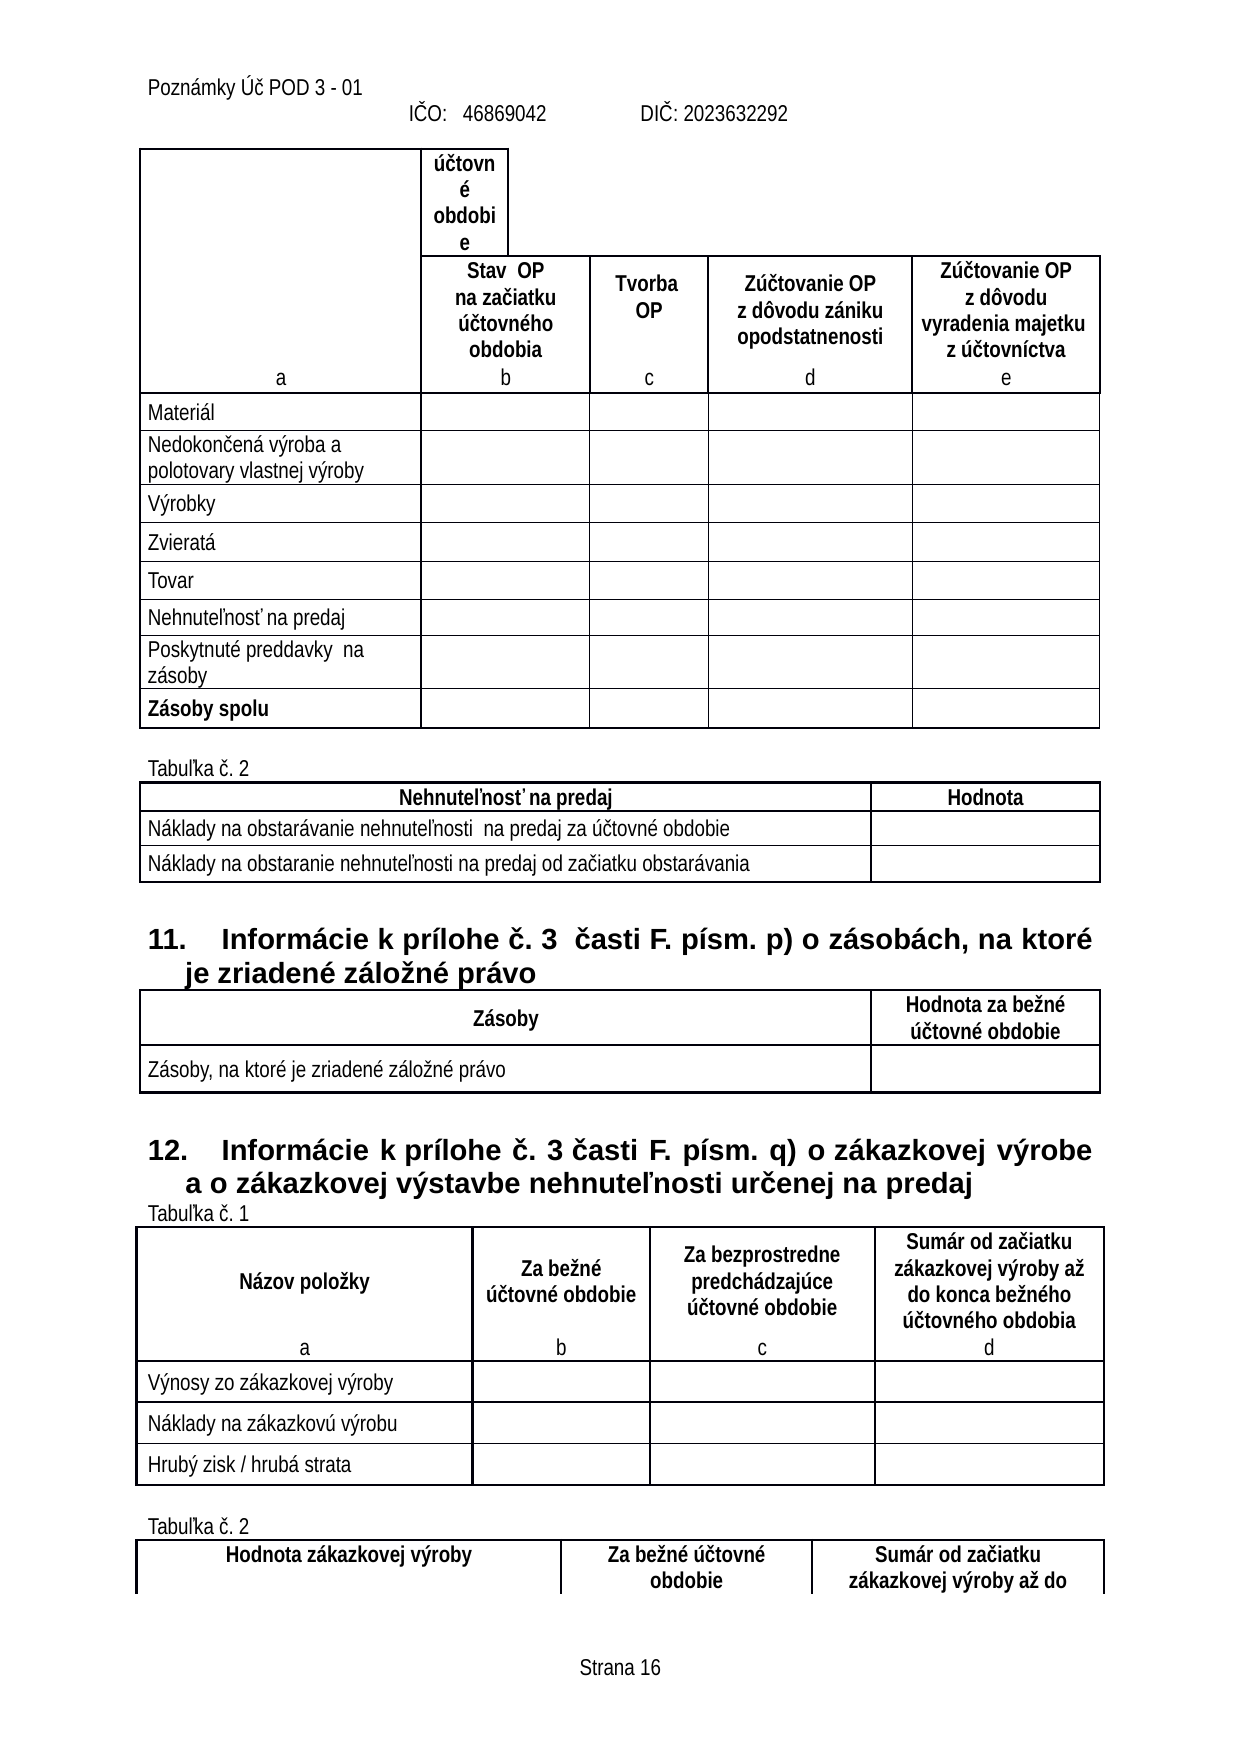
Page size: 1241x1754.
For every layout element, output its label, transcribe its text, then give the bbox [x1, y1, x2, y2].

table_cell Náklady na obstarávanie nehnuteľnosti na predaj za účtovné obdobie [141, 812, 870, 845]
table_cell Zásoby, na ktoré je zriadené záložné právo [141, 1046, 870, 1091]
table_header účtovné obdobie [422, 150, 507, 255]
table_cell [709, 485, 912, 522]
table_cell [876, 1403, 1103, 1443]
table_cell [872, 1046, 1099, 1091]
table_header Sumár od začiatku zákazkovej výroby až do [813, 1541, 1103, 1594]
table_cell c [651, 1334, 874, 1360]
table_cell [876, 1444, 1103, 1484]
table_cell c [591, 363, 707, 392]
table_cell [590, 689, 708, 727]
table_cell Výnosy zo zákazkovej výroby [138, 1362, 471, 1401]
table_cell [474, 1362, 649, 1401]
table_header Sumár od začiatku zákazkovej výroby až do konca bežného účtovného obdobia [876, 1228, 1103, 1334]
table_cell [913, 689, 1099, 727]
table_cell Nedokončená výroba a polotovary vlastnej výroby [141, 431, 420, 484]
table_cell [422, 394, 589, 430]
table_cell Stav OP na začiatku účtovného obdobia [422, 257, 589, 363]
table_cell Zúčtovanie OP z dôvodu zániku opodstatnenosti [709, 257, 911, 363]
table_cell [709, 394, 912, 430]
table_cell [913, 636, 1099, 688]
table_header Zásoby [141, 991, 870, 1044]
table_cell [913, 562, 1099, 599]
table_cell [590, 636, 708, 688]
table_cell [709, 689, 912, 727]
table_cell Tvorba OP [591, 257, 707, 363]
table_header Názov položky [138, 1228, 471, 1334]
table_cell [872, 846, 1099, 881]
table_cell [422, 636, 589, 688]
table_cell [422, 562, 589, 599]
table_cell Náklady na zákazkovú výrobu [138, 1403, 471, 1443]
table_cell Tovar [141, 562, 420, 599]
table_header Hodnota zákazkovej výroby [138, 1541, 560, 1594]
table_cell [872, 812, 1099, 845]
table_cell [876, 1362, 1103, 1401]
table_cell [709, 600, 912, 634]
table_cell b [422, 363, 589, 392]
table_cell a [138, 1334, 471, 1360]
table_cell Nehnuteľnosť na predaj [141, 600, 420, 634]
table_header [141, 150, 420, 363]
table_cell [590, 394, 708, 430]
table_cell Výrobky [141, 485, 420, 522]
table_cell d [876, 1334, 1103, 1360]
table_cell b [474, 1334, 649, 1360]
table_cell d [709, 363, 911, 392]
table_header Za bežné účtovné obdobie [474, 1228, 649, 1334]
table_cell [422, 485, 589, 522]
text Tabuľka č. 1 [148, 1200, 1092, 1226]
table_cell Zásoby spolu [141, 689, 420, 727]
table_cell [422, 600, 589, 634]
table_cell [913, 394, 1099, 430]
table_cell [913, 523, 1099, 561]
table_cell Poskytnuté preddavky na zásoby [141, 636, 420, 688]
table_cell [651, 1403, 874, 1443]
table_cell [590, 523, 708, 561]
table_cell a [141, 363, 420, 392]
table_cell [422, 523, 589, 561]
table_cell Náklady na obstaranie nehnuteľnosti na predaj od začiatku obstarávania [141, 846, 870, 881]
table_cell [709, 523, 912, 561]
table_cell [913, 485, 1099, 522]
table_cell e [913, 363, 1099, 392]
table_cell [913, 600, 1099, 634]
table_cell [709, 431, 912, 484]
table_header Hodnota [872, 784, 1099, 810]
table_cell [590, 562, 708, 599]
table_cell [709, 562, 912, 599]
table_cell Zúčtovanie OP z dôvodu vyradenia majetku z účtovníctva [913, 257, 1099, 363]
table_header Za bezprostredne predchádzajúce účtovné obdobie [651, 1228, 874, 1334]
table_cell [474, 1444, 649, 1484]
table_cell [590, 485, 708, 522]
table_header [509, 148, 1100, 255]
table_cell [709, 636, 912, 688]
table_cell [913, 431, 1099, 484]
table_cell Materiál [141, 394, 420, 430]
table_header Nehnuteľnosť na predaj [141, 784, 870, 810]
table_cell [474, 1403, 649, 1443]
table_cell [651, 1362, 874, 1401]
text Tabuľka č. 2 [148, 1513, 1092, 1539]
table_cell [422, 689, 589, 727]
table_header Hodnota za bežné účtovné obdobie [872, 991, 1099, 1044]
text Tabuľka č. 2 [148, 755, 1092, 781]
table_header Za bežné účtovné obdobie [562, 1541, 811, 1594]
table_cell [422, 431, 589, 484]
title Informácie k prílohe č. 3 časti F. písm. p) o zásobách, na ktoré je zriadené záložné právo [148, 922, 1092, 989]
table_cell [590, 431, 708, 484]
table_cell Hrubý zisk / hrubá strata [138, 1444, 471, 1484]
table_cell Zvieratá [141, 523, 420, 561]
title Informácie k prílohe č. 3 časti F. písm. q) o zákazkovej výrobe a o zákazkovej výstavbe nehnuteľnosti určenej na predaj [148, 1133, 1092, 1200]
table_cell [590, 600, 708, 634]
table_cell [651, 1444, 874, 1484]
